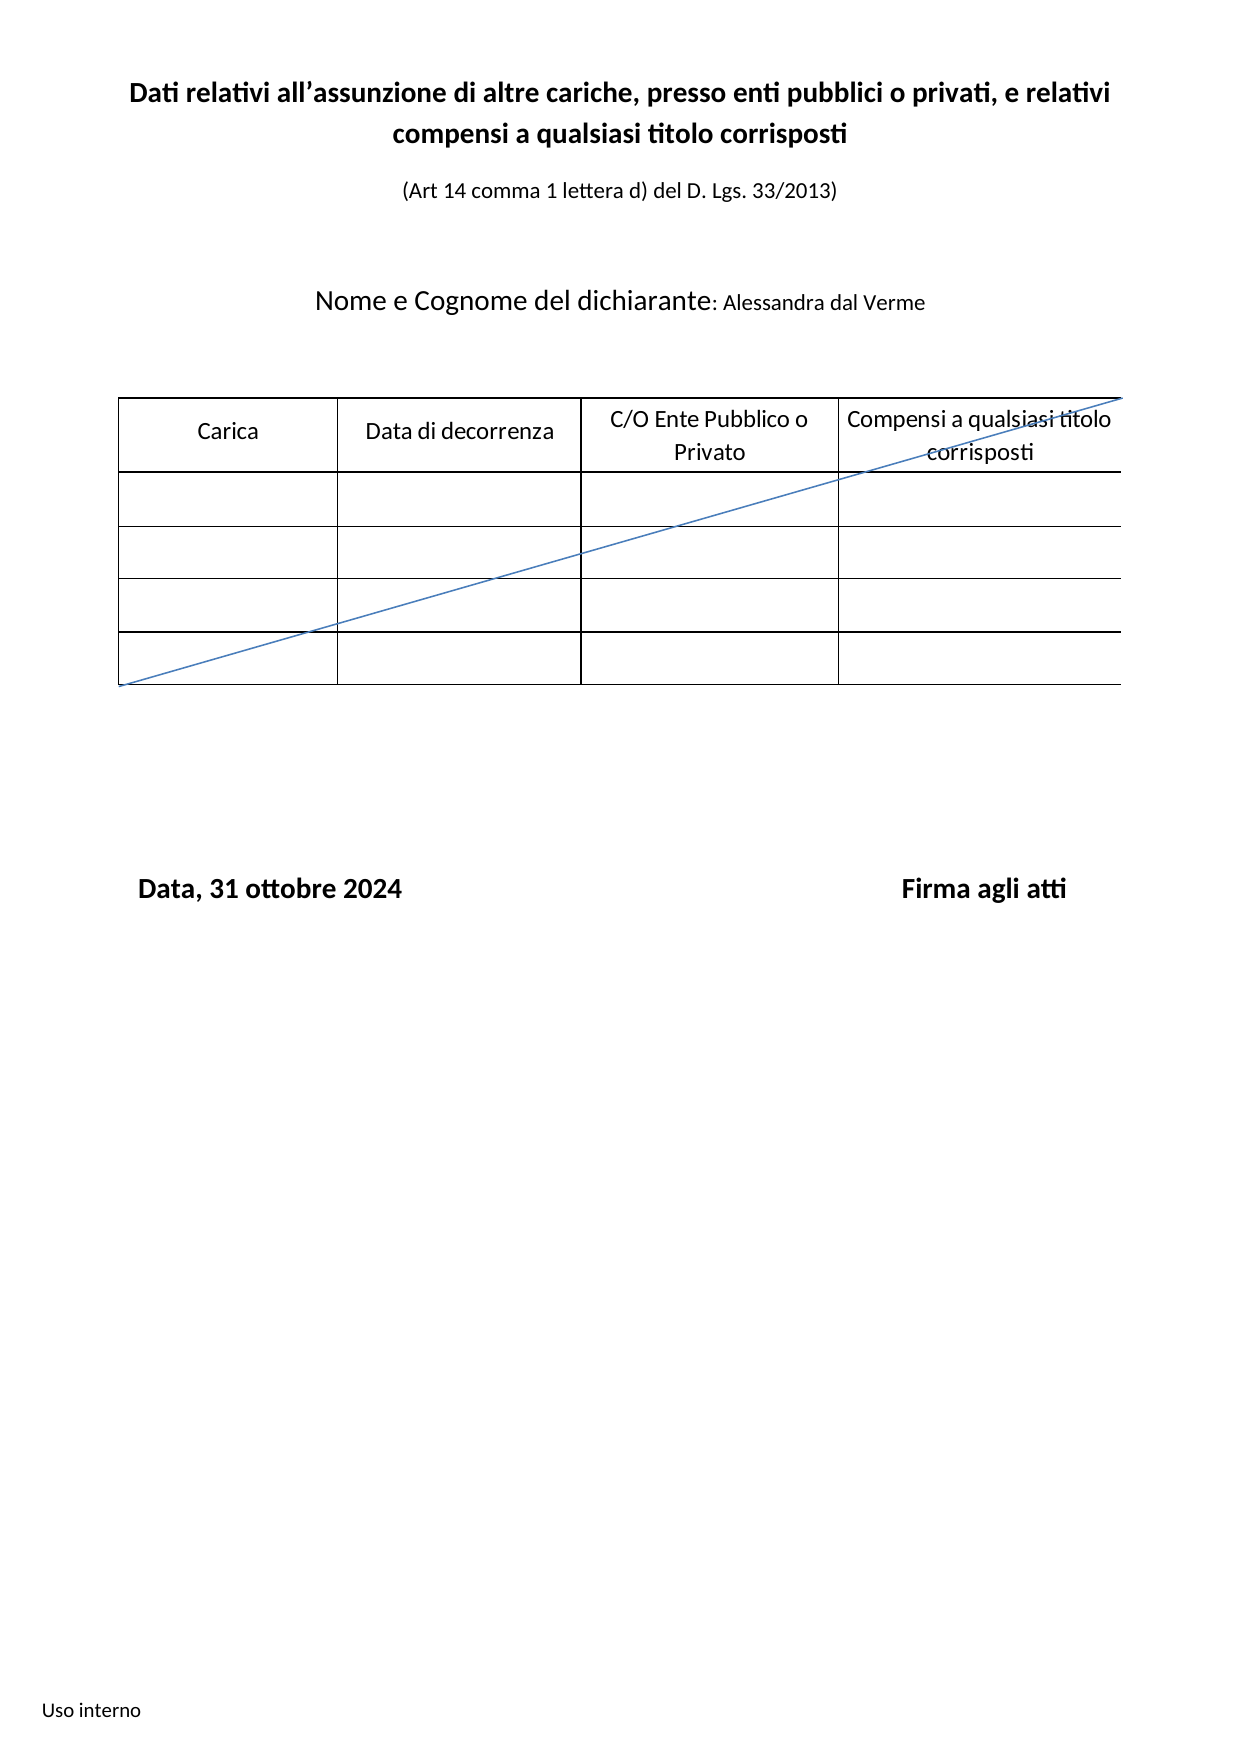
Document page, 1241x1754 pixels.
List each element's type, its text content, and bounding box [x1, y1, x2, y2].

text Dati relativi all’assunzione di altre cariche, presso enti pubblici o privati, e relativi compensi a qualsiasi titolo corrisposti [118, 74, 1122, 150]
text Nome e Cognome del dichiarante: Alessandra dal Verme [118, 282, 1122, 318]
text (Art 14 comma 1 lettera d) del D. Lgs. 33/2013) [118, 176, 1122, 204]
text Data, 31 ottobre 2024 Firma agli atti [118, 870, 1122, 906]
